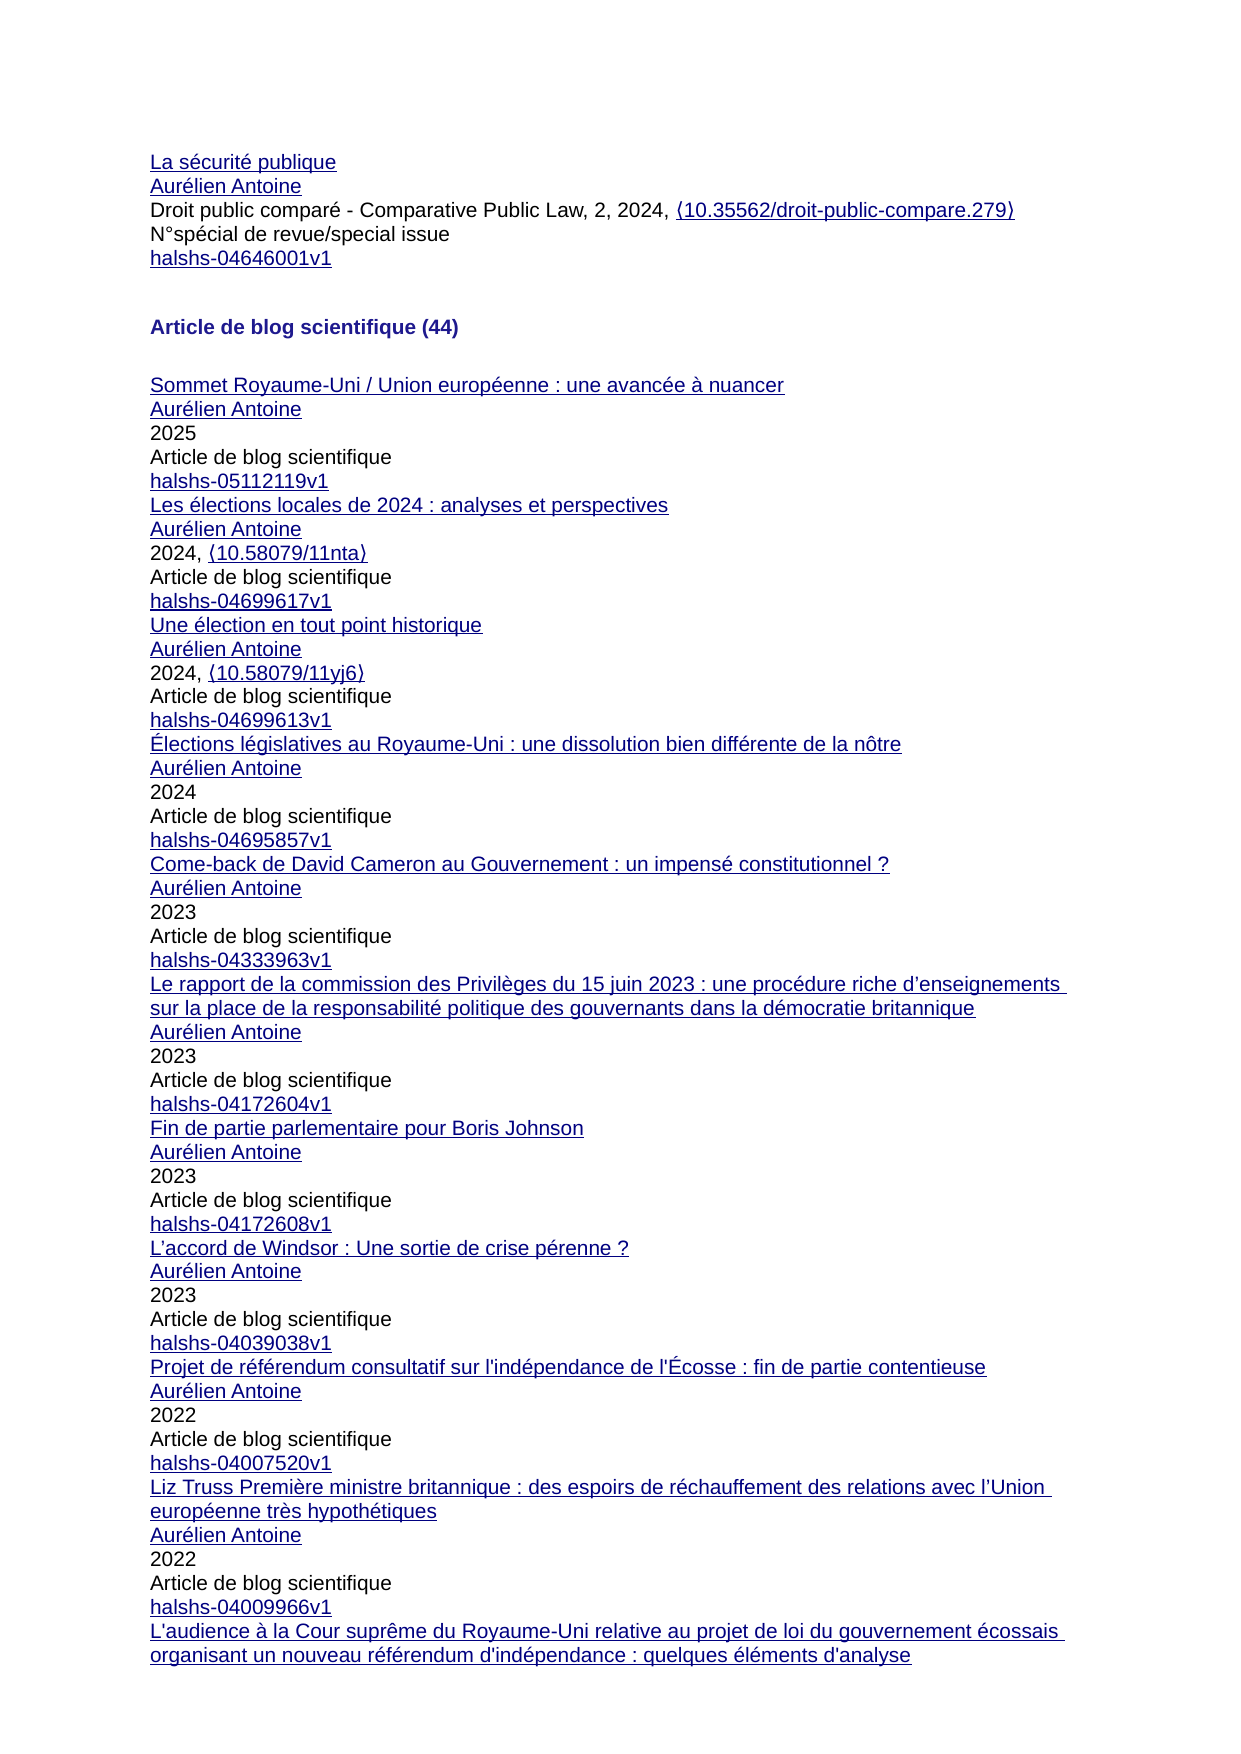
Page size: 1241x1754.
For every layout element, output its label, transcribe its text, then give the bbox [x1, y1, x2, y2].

table_cell Projet de référendum consultatif sur l'indépendance de l'Écosse : fin de partie contentieuse Aurélien Antoine 2022 Article de blog scientifique halshs-04007520v1 [150, 1355, 1090, 1475]
subtitle Article de blog scientifique (44) [150, 314, 1090, 338]
table_cell Come-back de David Cameron au Gouvernement : un impensé constitutionnel ? Aurélien Antoine 2023 Article de blog scientifique halshs-04333963v1 [150, 852, 1090, 972]
table_cell L’accord de Windsor : Une sortie de crise pérenne ? Aurélien Antoine 2023 Article de blog scientifique halshs-04039038v1 [150, 1235, 1090, 1355]
table_cell Élections législatives au Royaume-Uni : une dissolution bien différente de la nôtre Aurélien Antoine 2024 Article de blog scientifique halshs-04695857v1 [150, 732, 1090, 852]
table_cell Une élection en tout point historique Aurélien Antoine 2024, ⟨10.58079/11yj6⟩ Article de blog scientifique halshs-04699613v1 [150, 613, 1090, 732]
table_header Sommet Royaume-Uni / Union européenne : une avancée à nuancer Aurélien Antoine 2025 Article de blog scientifique halshs-05112119v1 [150, 373, 1090, 493]
table_cell Le rapport de la commission des Privilèges du 15 juin 2023 : une procédure riche d’enseignements sur la place de la responsabilité politique des gouvernants dans la démocratie britannique Aurélien Antoine 2023 Article de blog scientifique halshs-04172604v1 [150, 972, 1090, 1116]
table_cell L'audience à la Cour suprême du Royaume-Uni relative au projet de loi du gouvernement écossais organisant un nouveau référendum d'indépendance : quelques éléments d'analyse [150, 1619, 1090, 1667]
table_cell Liz Truss Première ministre britannique : des espoirs de réchauffement des relations avec l’Union européenne très hypothétiques Aurélien Antoine 2022 Article de blog scientifique halshs-04009966v1 [150, 1475, 1090, 1619]
table_cell Les élections locales de 2024 : analyses et perspectives Aurélien Antoine 2024, ⟨10.58079/11nta⟩ Article de blog scientifique halshs-04699617v1 [150, 493, 1090, 612]
table_header La sécurité publique Aurélien Antoine Droit public comparé - Comparative Public Law, 2, 2024, ⟨10.35562/droit-public-compare.279⟩ N°spécial de revue/special issue halshs-04646001v1 [150, 150, 1090, 270]
table_cell Fin de partie parlementaire pour Boris Johnson Aurélien Antoine 2023 Article de blog scientifique halshs-04172608v1 [150, 1116, 1090, 1235]
